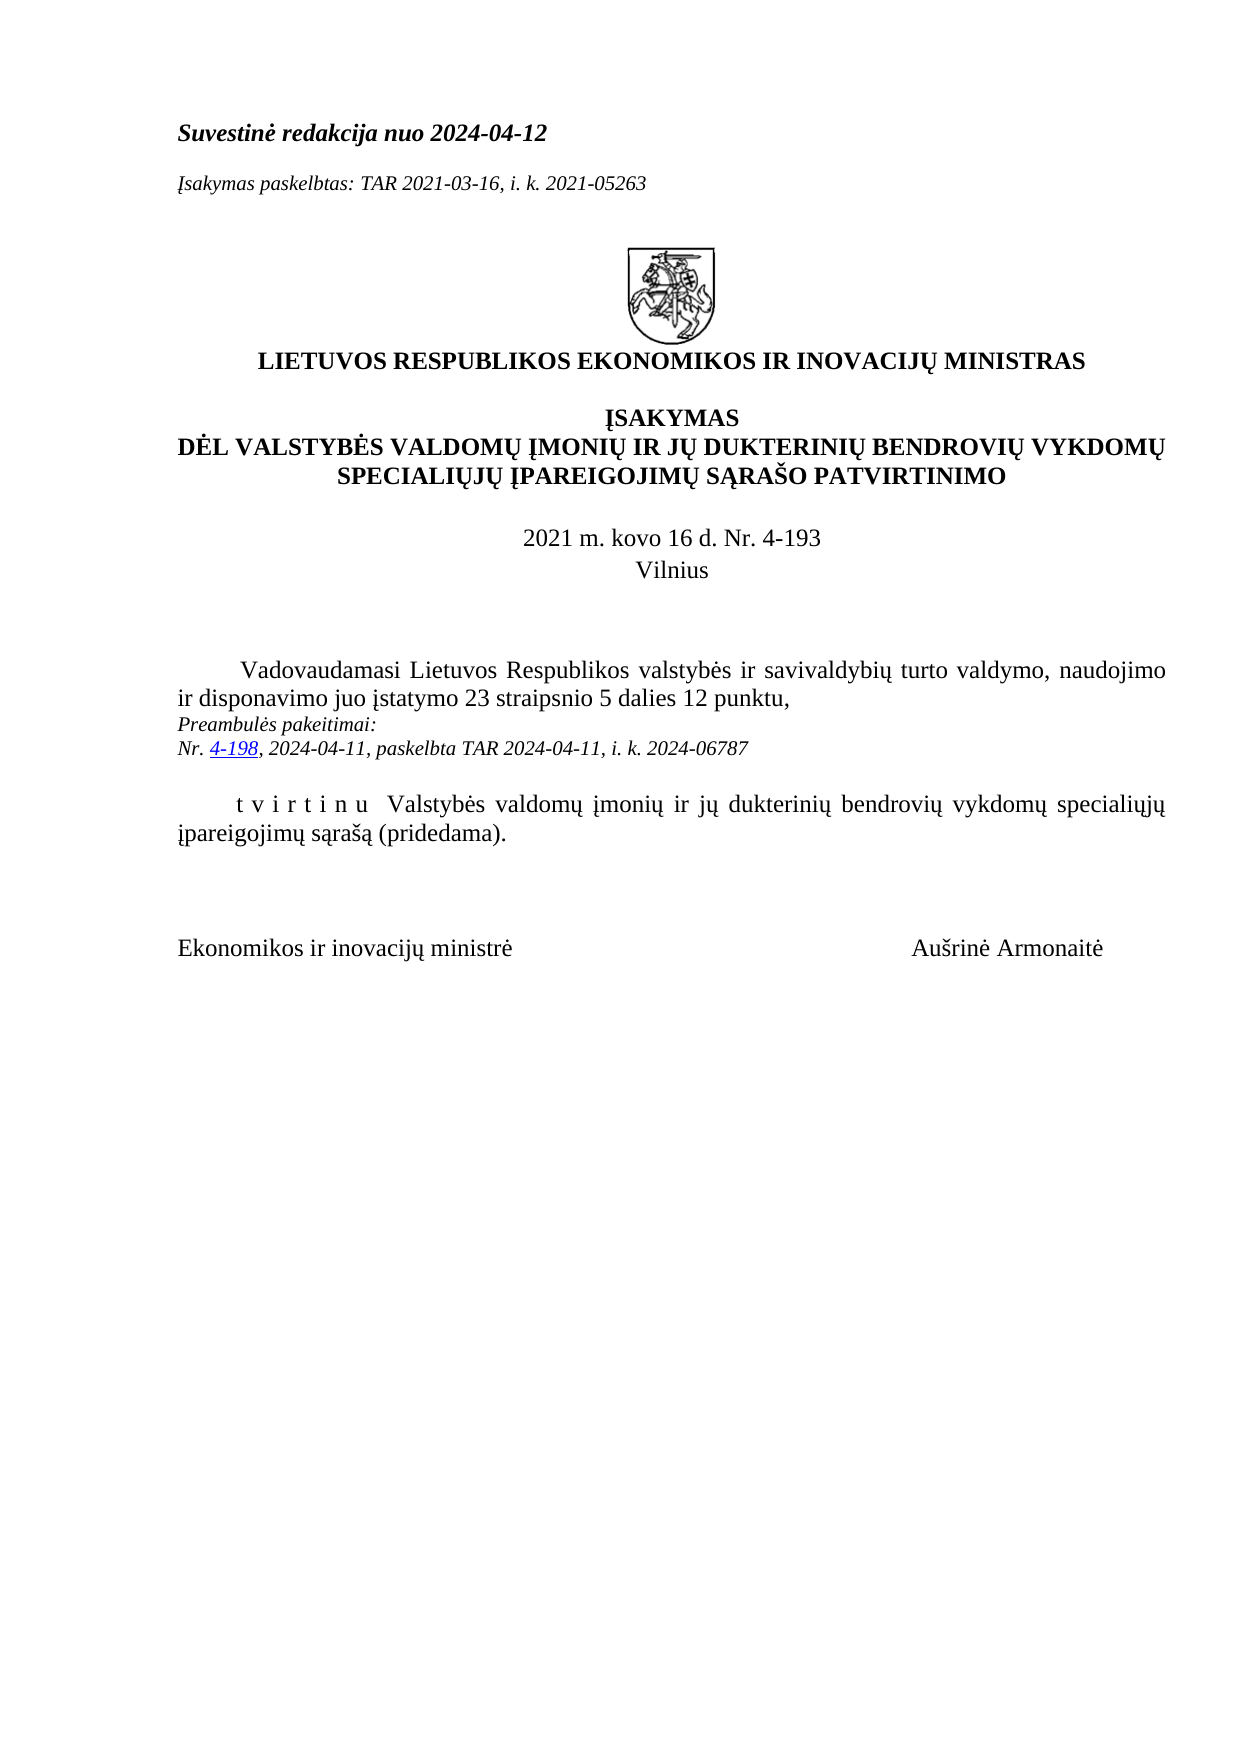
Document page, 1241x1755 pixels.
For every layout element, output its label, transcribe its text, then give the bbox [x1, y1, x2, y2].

text Nr. 4-198, 2024-04-11, paskelbta TAR 2024-04-11, i. k. 2024-06787 [177, 736, 1167, 760]
text Įsakymas paskelbtas: TAR 2021-03-16, i. k. 2021-05263 [177, 171, 1167, 195]
text tvirtinu Valstybės valdomų įmonių ir jų dukterinių bendrovių vykdomų specialiųjų įpareigojimų sąrašą (pridedama). [177, 789, 1167, 847]
text Preambulės pakeitimai: [177, 712, 1167, 736]
text Suvestinė redakcija nuo 2024-04-12 [177, 118, 1167, 147]
text LIETUVOS RESPUBLIKOS Ekonomikos ir inovacijų MINISTRAS [177, 346, 1167, 374]
text Vadovaudamasi Lietuvos Respublikos valstybės ir savivaldybių turto valdymo, naudojimo ir disponavimo juo įstatymo 23 straipsnio 5 dalies 12 punktu, [177, 655, 1167, 712]
text 2021 m. kovo 16 d. Nr. 4-193 [177, 523, 1167, 551]
text Ekonomikos ir inovacijų ministrė Aušrinė Armonaitė [177, 933, 1167, 962]
text įsakymas [177, 403, 1167, 432]
text DĖL valstybės valdomų įmonių ir jų dukterinių bendrovių VYKDOMŲ specialiųjų įpareigojimų SĄRAŠO PATVIRTINIMO [177, 432, 1167, 489]
text Vilnius [177, 556, 1167, 584]
